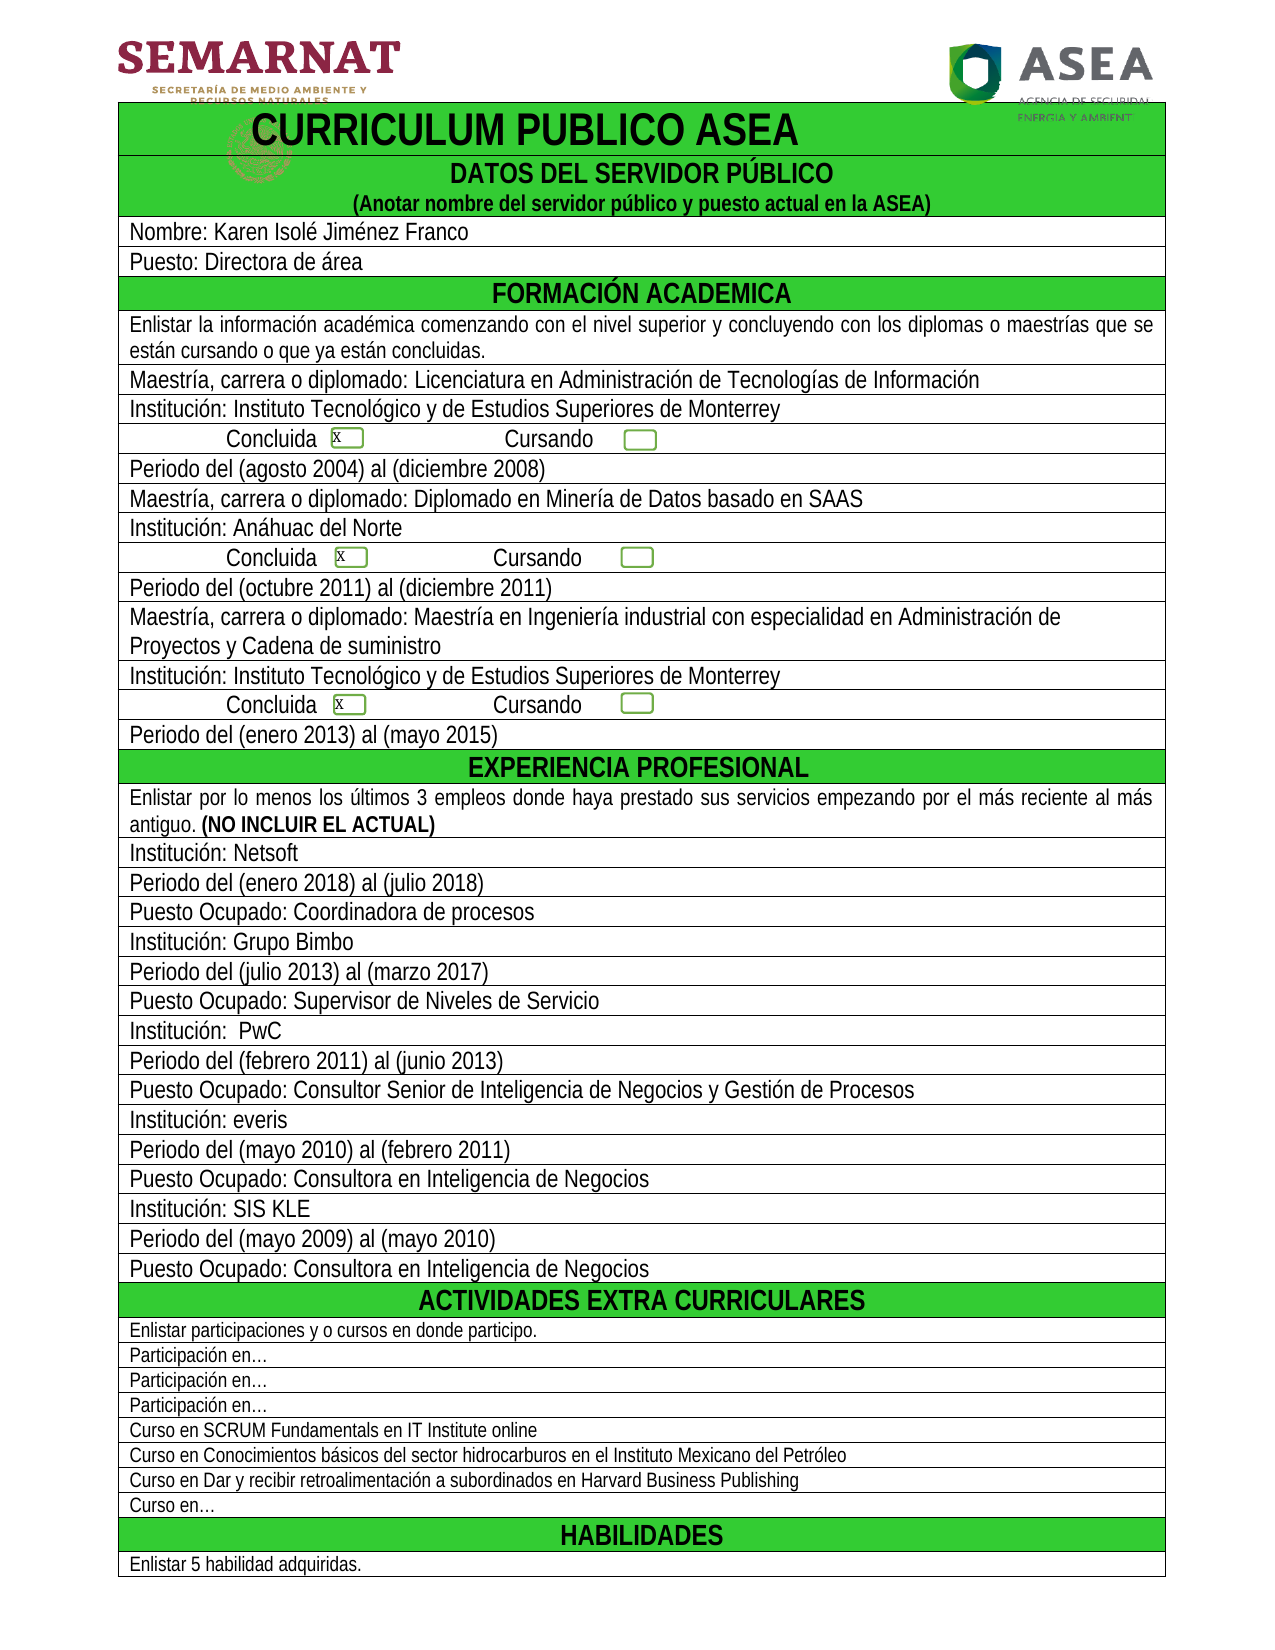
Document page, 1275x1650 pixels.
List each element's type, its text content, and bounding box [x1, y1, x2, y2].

table_cell Enlistar participaciones y o cursos en donde participo. [119, 1318, 1165, 1342]
table_cell Periodo del (enero 2013) al (mayo 2015) [119, 720, 1165, 749]
table_cell Maestría, carrera o diplomado: Licenciatura en Administración de Tecnologías de Información [119, 365, 1165, 393]
table_cell Puesto Ocupado: Coordinadora de procesos [119, 897, 1165, 926]
table_cell Puesto Ocupado: Consultora en Inteligencia de Negocios [119, 1254, 1165, 1282]
table_cell Enlistar 5 habilidad adquiridas. [119, 1552, 1165, 1576]
table_cell Puesto Ocupado: Supervisor de Niveles de Servicio [119, 986, 1165, 1015]
table_cell Curso en… [119, 1493, 1165, 1517]
table_cell Institución: Instituto Tecnológico y de Estudios Superiores de Monterrey [119, 395, 1165, 423]
table_cell Institución: Anáhuac del Norte [119, 513, 1165, 542]
table_cell Nombre: Karen Isolé Jiménez Franco [119, 217, 1165, 246]
table_cell Institución: Instituto Tecnológico y de Estudios Superiores de Monterrey [119, 661, 1165, 689]
table_cell Curso en Conocimientos básicos del sector hidrocarburos en el Instituto Mexicano del Petróleo [119, 1443, 1165, 1467]
table_cell Curso en SCRUM Fundamentals en IT Institute online [119, 1418, 1165, 1442]
table_cell Enlistar por lo menos los últimos 3 empleos donde haya prestado sus servicios empezando por el más reciente al más antiguo. (NO INCLUIR EL ACTUAL) [119, 784, 1165, 837]
table_cell Periodo del (febrero 2011) al (junio 2013) [119, 1046, 1165, 1074]
table_cell Puesto Ocupado: Consultora en Inteligencia de Negocios [119, 1165, 1165, 1193]
table_cell Periodo del (agosto 2004) al (diciembre 2008) [119, 454, 1165, 482]
table_cell DATOS DEL SERVIDOR PÚBLICO (Anotar nombre del servidor público y puesto actual en la ASEA) [119, 156, 1165, 216]
table_cell HABILIDADES [119, 1518, 1165, 1551]
table_cell Periodo del (enero 2018) al (julio 2018) [119, 868, 1165, 896]
table_cell Institución: PwC [119, 1016, 1165, 1045]
table_cell Puesto Ocupado: Consultor Senior de Inteligencia de Negocios y Gestión de Procesos [119, 1075, 1165, 1104]
table_cell Institución: Grupo Bimbo [119, 927, 1165, 956]
table_cell Concluida Cursando [119, 424, 1165, 453]
table_cell Periodo del (julio 2013) al (marzo 2017) [119, 957, 1165, 985]
table_cell Participación en… [119, 1393, 1165, 1417]
table_cell Maestría, carrera o diplomado: Maestría en Ingeniería industrial con especialidad en Administración de Proyectos y Cadena de suministro [119, 602, 1165, 659]
table_cell Participación en… [119, 1343, 1165, 1367]
table_cell Concluida Cursando [119, 543, 1165, 572]
table_cell EXPERIENCIA PROFESIONAL [119, 750, 1165, 783]
table_cell ACTIVIDADES EXTRA CURRICULARES [119, 1283, 1165, 1317]
table_header CURRICULUM PUBLICO ASEA [119, 103, 1165, 155]
table_cell Periodo del (mayo 2009) al (mayo 2010) [119, 1224, 1165, 1252]
table_cell Institución: SIS KLE [119, 1194, 1165, 1223]
table_cell Concluida Cursando [119, 690, 1165, 719]
table_cell Curso en Dar y recibir retroalimentación a subordinados en Harvard Business Publishing [119, 1468, 1165, 1492]
table_cell Institución: everis [119, 1105, 1165, 1134]
table_cell Puesto: Directora de área [119, 247, 1165, 276]
table_cell Participación en… [119, 1368, 1165, 1392]
table_cell Maestría, carrera o diplomado: Diplomado en Minería de Datos basado en SAAS [119, 484, 1165, 512]
table_cell FORMACIÓN ACADEMICA [119, 277, 1165, 310]
table_cell Institución: Netsoft [119, 838, 1165, 867]
table_cell Periodo del (mayo 2010) al (febrero 2011) [119, 1135, 1165, 1163]
table_cell Periodo del (octubre 2011) al (diciembre 2011) [119, 573, 1165, 601]
table_cell Enlistar la información académica comenzando con el nivel superior y concluyendo con los diplomas o maestrías que se están cursando o que ya están concluidas. [119, 311, 1165, 364]
